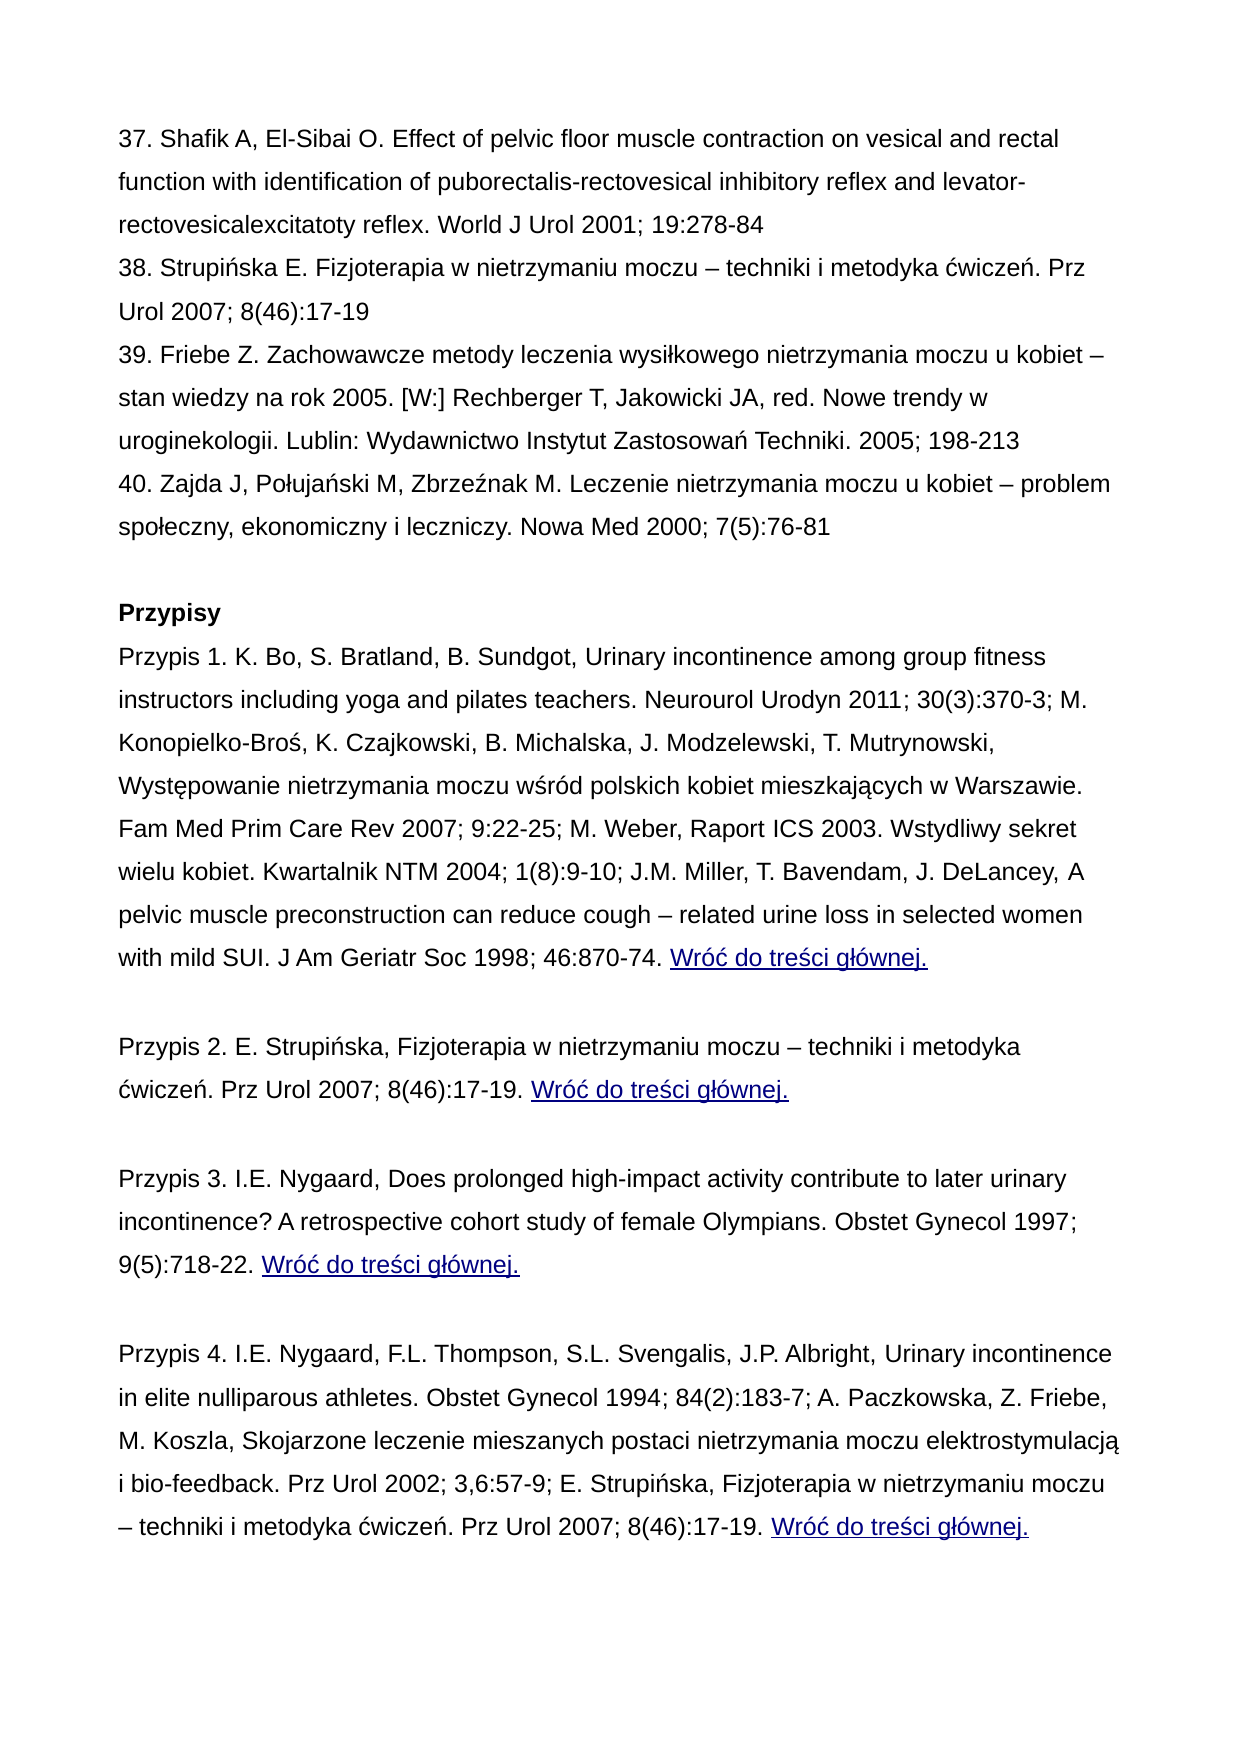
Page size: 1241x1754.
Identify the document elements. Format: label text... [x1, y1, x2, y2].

text Przypis 1. K. Bo, S. Bratland, B. Sundgot, Urinary incontinence among group fitness instructors including yoga and pilates teachers. Neurourol Urodyn 2011; 30(3):370-3; M. Konopielko-Broś, K. Czajkowski, B. Michalska, J. Modzelewski, T. Mutrynowski, Występowanie nietrzymania moczu wśród polskich kobiet mieszkających w Warszawie. Fam Med Prim Care Rev 2007; 9:22-25; M. Weber, Raport ICS 2003. Wstydliwy sekret wielu kobiet. Kwartalnik NTM 2004; 1(8):9-10; J.M. Miller, T. Bavendam, J. DeLancey, A pelvic muscle preconstruction can reduce cough – related urine loss in selected women with mild SUI. J Am Geriatr Soc 1998; 46:870-74. Wróć do treści głównej. [118, 642, 1122, 972]
subtitle Przypisy [118, 598, 1122, 627]
text Przypis 3. I.E. Nygaard, Does prolonged high-impact activity contribute to later urinary incontinence? A retrospective cohort study of female Olympians. Obstet Gynecol 1997; 9(5):718-22. Wróć do treści głównej. [118, 1164, 1122, 1279]
text 40. Zajda J, Połujański M, Zbrzeźnak M. Leczenie nietrzymania moczu u kobiet – problem społeczny, ekonomiczny i leczniczy. Nowa Med 2000; 7(5):76-81 [118, 469, 1122, 541]
text 39. Friebe Z. Zachowawcze metody leczenia wysiłkowego nietrzymania moczu u kobiet – stan wiedzy na rok 2005. [W:] Rechberger T, Jakowicki JA, red. Nowe trendy w uroginekologii. Lublin: Wydawnictwo Instytut Zastosowań Techniki. 2005; 198-213 [118, 340, 1122, 455]
text Przypis 4. I.E. Nygaard, F.L. Thompson, S.L. Svengalis, J.P. Albright, Urinary incontinence in elite nulliparous athletes. Obstet Gynecol 1994; 84(2):183-7; A. Paczkowska, Z. Friebe, M. Koszla, Skojarzone leczenie mieszanych postaci nietrzymania moczu elektrostymulacją i bio-feedback. Prz Urol 2002; 3,6:57-9; E. Strupińska, Fizjoterapia w nietrzymaniu moczu – techniki i metodyka ćwiczeń. Prz Urol 2007; 8(46):17-19. Wróć do treści głównej. [118, 1339, 1122, 1541]
text 38. Strupińska E. Fizjoterapia w nietrzymaniu moczu – techniki i metodyka ćwiczeń. Prz Urol 2007; 8(46):17-19 [118, 253, 1122, 325]
text Przypis 2. E. Strupińska, Fizjoterapia w nietrzymaniu moczu – techniki i metodyka ćwiczeń. Prz Urol 2007; 8(46):17-19. Wróć do treści głównej. [118, 1032, 1122, 1104]
text 37. Shafik A, El-Sibai O. Effect of pelvic floor muscle contraction on vesical and rectal function with identification of puborectalis-rectovesical inhibitory reflex and levator-rectovesicalexcitatoty reflex. World J Urol 2001; 19:278-84 [118, 124, 1122, 239]
